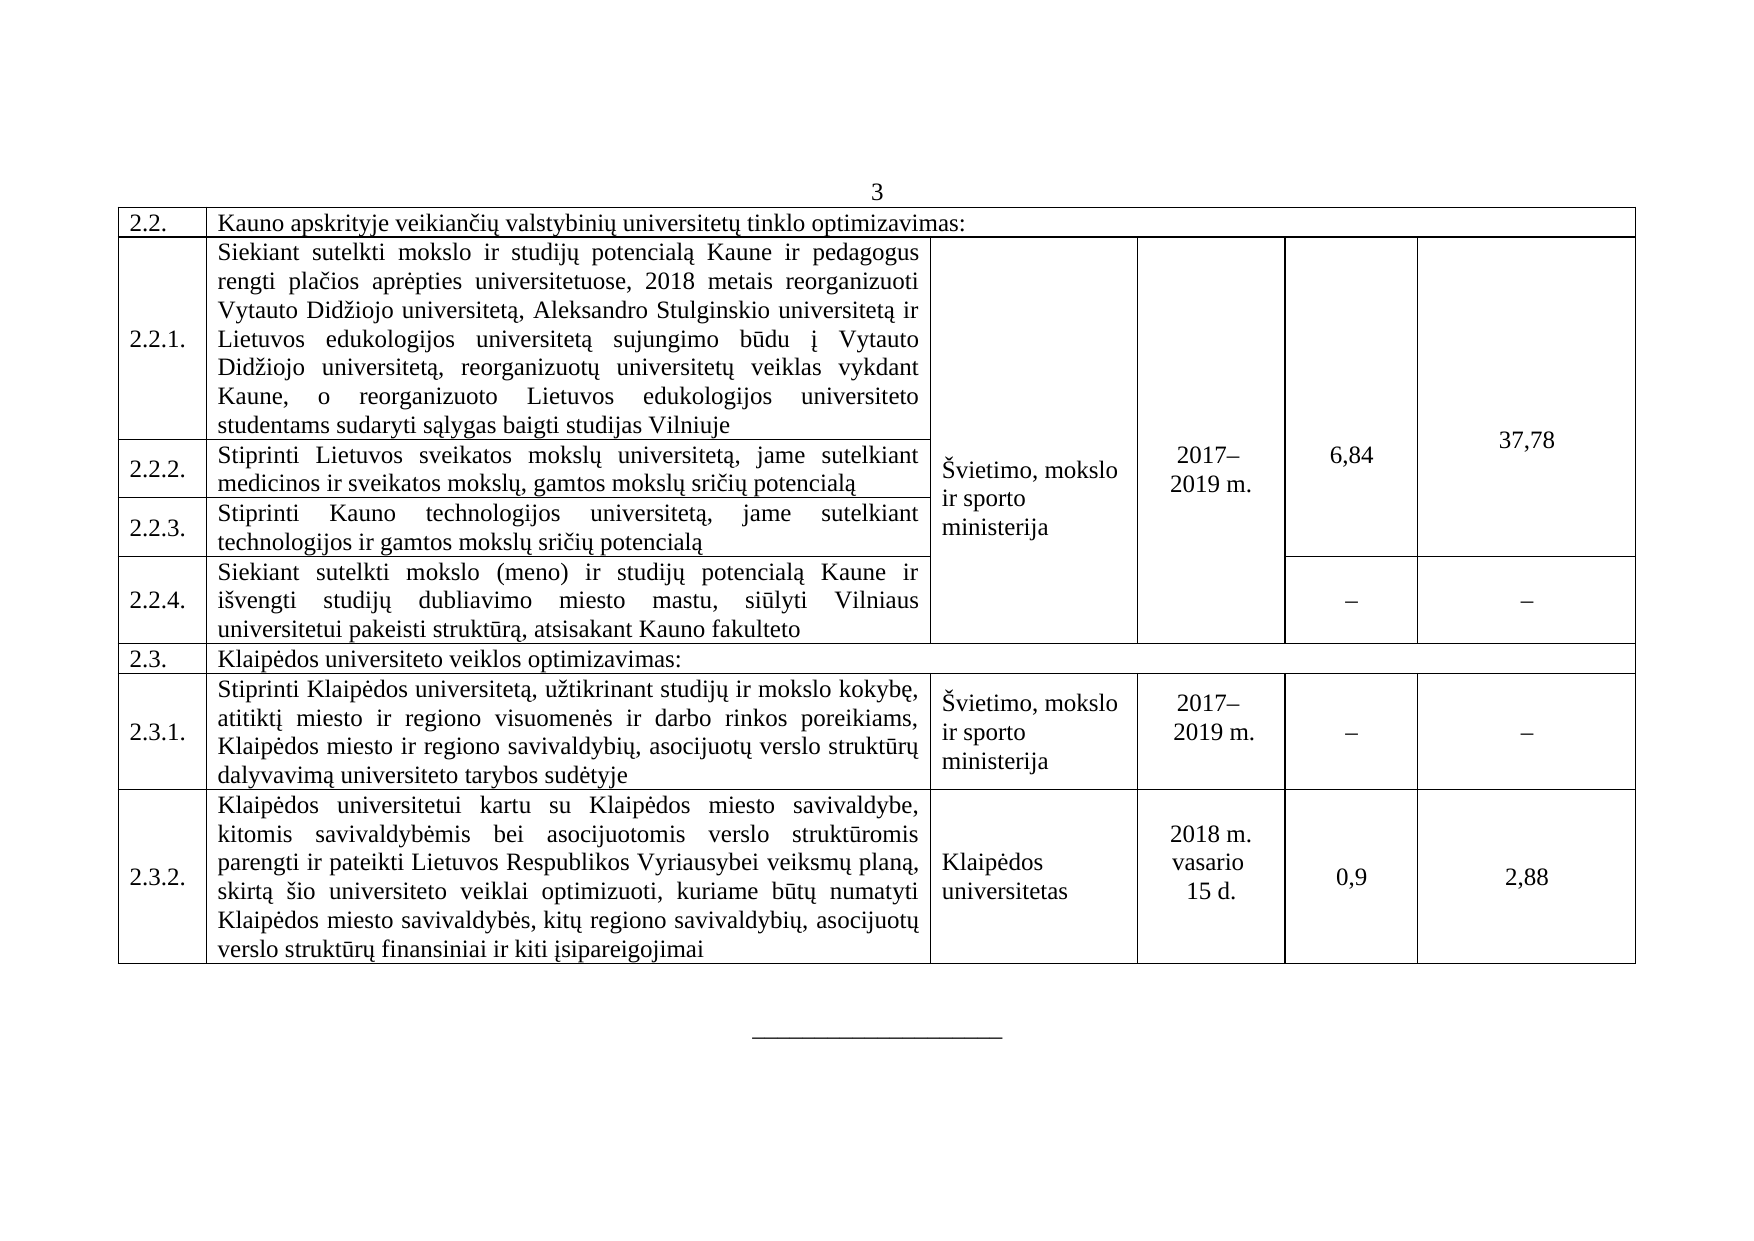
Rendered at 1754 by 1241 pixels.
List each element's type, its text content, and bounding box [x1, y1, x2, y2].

table_cell 2017– 2019 m. [1138, 238, 1284, 643]
table_cell Siekiant sutelkti mokslo ir studijų potencialą Kaune ir pedagogus rengti plačios aprėpties universitetuose, 2018 metais reorganizuoti Vytauto Didžiojo universitetą, Aleksandro Stulginskio universitetą ir Lietuvos edukologijos universitetą sujungimo būdu į Vytauto Didžiojo universitetą, reorganizuotų universitetų veiklas vykdant Kaune, o reorganizuoto Lietuvos edukologijos universiteto studentams sudaryti sąlygas baigti studijas Vilniuje [207, 238, 930, 439]
table_cell 2.2.4. [119, 557, 206, 643]
table_cell 2.3. [119, 644, 206, 673]
table_cell 2.2. [119, 208, 206, 236]
table_cell 2.2.2. [119, 440, 206, 497]
table_cell 6,84 [1286, 238, 1417, 556]
table_cell Stiprinti Kauno technologijos universitetą, jame sutelkiant technologijos ir gamtos mokslų sričių potencialą [207, 498, 930, 556]
text –––––––––––––––––––– [118, 1021, 1636, 1050]
table_cell Klaipėdos universitetui kartu su Klaipėdos miesto savivaldybe, kitomis savivaldybėmis bei asocijuotomis verslo struktūromis parengti ir pateikti Lietuvos Respublikos Vyriausybei veiksmų planą, skirtą šio universiteto veiklai optimizuoti, kuriame būtų numatyti Klaipėdos miesto savivaldybės, kitų regiono savivaldybių, asocijuotų verslo struktūrų finansiniai ir kiti įsipareigojimai [207, 790, 930, 962]
table_cell 0,9 [1286, 790, 1417, 962]
table_cell Stiprinti Lietuvos sveikatos mokslų universitetą, jame sutelkiant medicinos ir sveikatos mokslų, gamtos mokslų sričių potencialą [207, 440, 930, 497]
table_cell Klaipėdos universitetas [931, 790, 1137, 962]
table_cell 2.3.1. [119, 674, 206, 789]
table_cell 2,88 [1418, 790, 1635, 962]
table_cell Švietimo, mokslo ir sporto ministerija [931, 674, 1137, 789]
table_cell – [1286, 674, 1417, 789]
table_cell Švietimo, mokslo ir sporto ministerija [931, 238, 1137, 643]
table_cell 2.3.2. [119, 790, 206, 962]
table_cell Stiprinti Klaipėdos universitetą, užtikrinant studijų ir mokslo kokybę, atitiktį miesto ir regiono visuomenės ir darbo rinkos poreikiams, Klaipėdos miesto ir regiono savivaldybių, asocijuotų verslo struktūrų dalyvavimą universiteto tarybos sudėtyje [207, 674, 930, 789]
table_cell 2018 m. vasario 15 d. [1138, 790, 1284, 962]
table_cell Kauno apskrityje veikiančių valstybinių universitetų tinklo optimizavimas: [207, 208, 1635, 236]
table_cell – [1418, 557, 1635, 643]
table_cell 2.2.3. [119, 498, 206, 556]
table_cell Siekiant sutelkti mokslo (meno) ir studijų potencialą Kaune ir išvengti studijų dubliavimo miesto mastu, siūlyti Vilniaus universitetui pakeisti struktūrą, atsisakant Kauno fakulteto [207, 557, 930, 643]
table_cell 2017– 2019 m. [1138, 674, 1284, 789]
table_cell 37,78 [1418, 238, 1635, 556]
table_cell – [1286, 557, 1417, 643]
table_cell – [1418, 674, 1635, 789]
table_cell Klaipėdos universiteto veiklos optimizavimas: [207, 644, 1635, 673]
table_cell 2.2.1. [119, 238, 206, 439]
